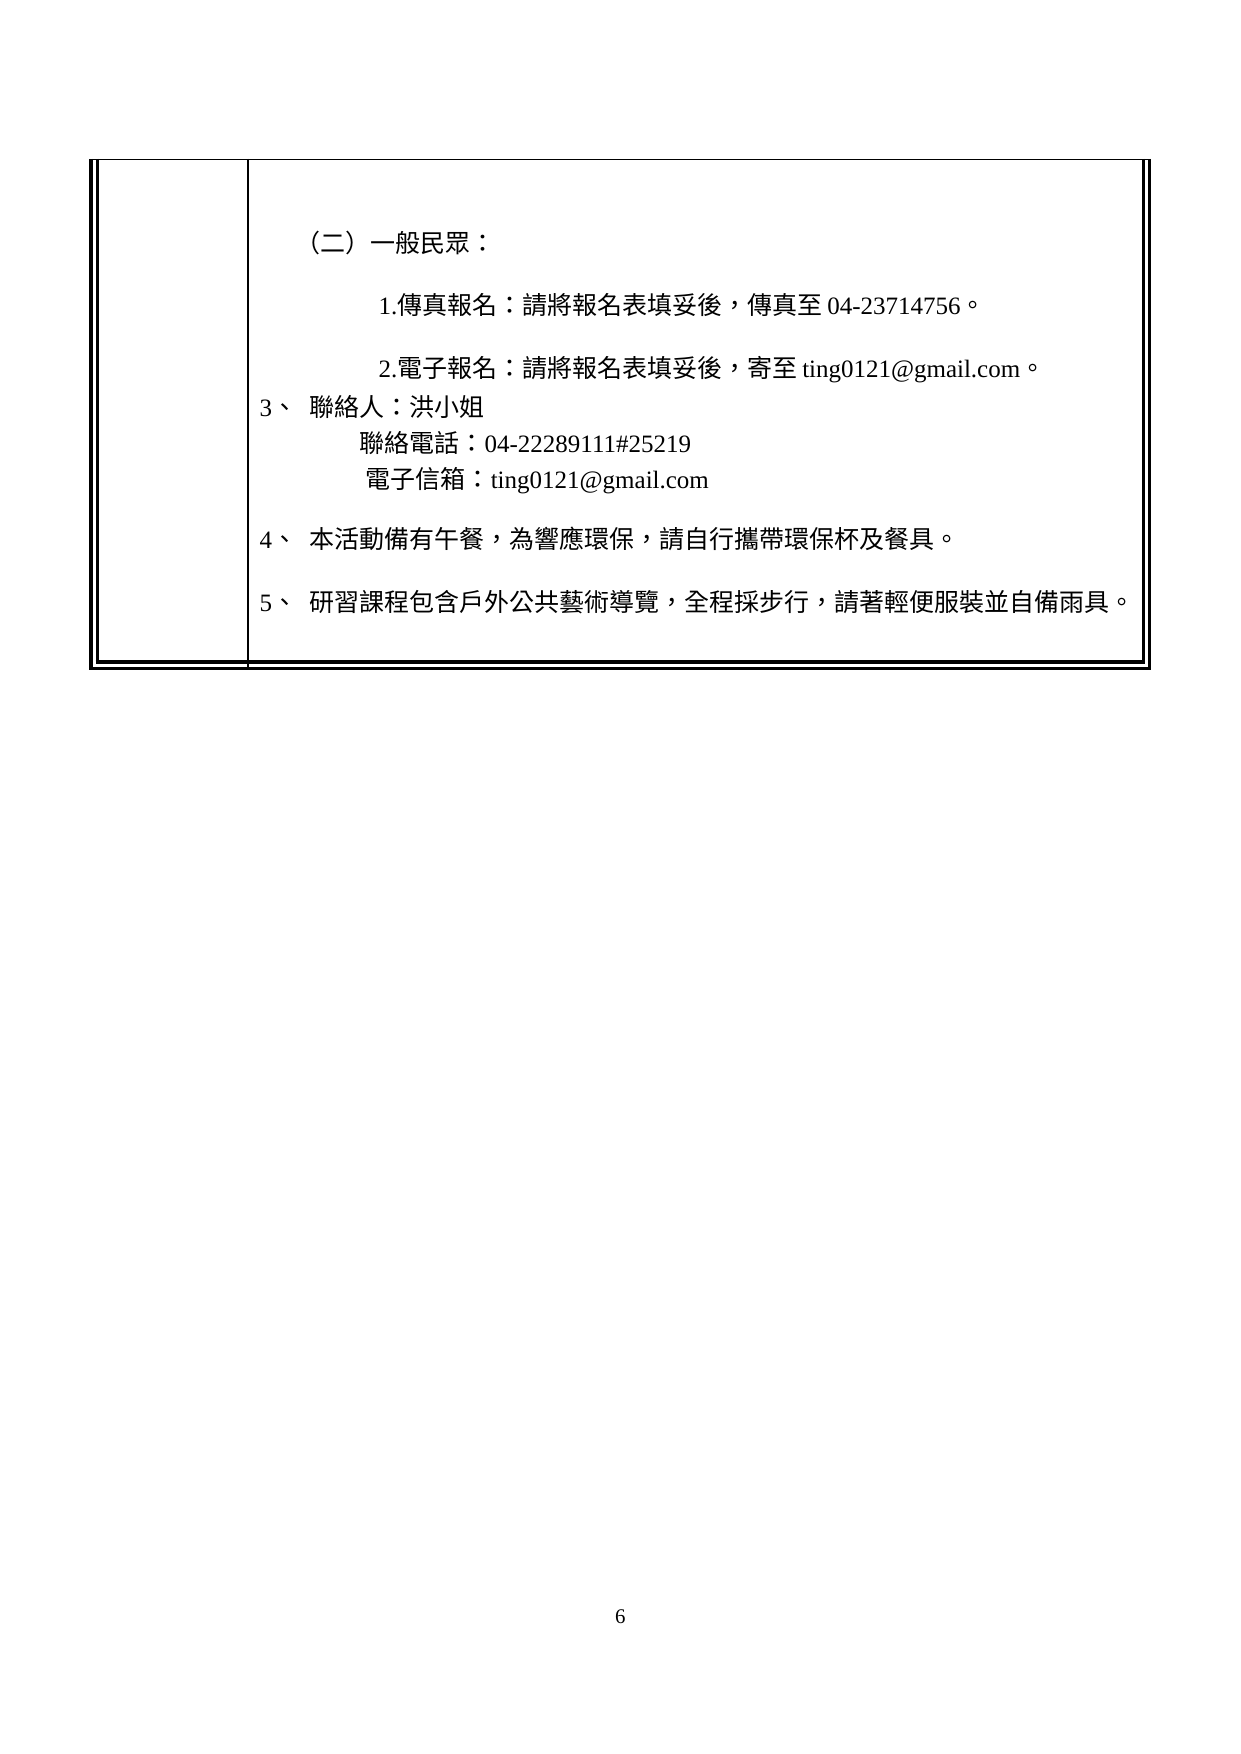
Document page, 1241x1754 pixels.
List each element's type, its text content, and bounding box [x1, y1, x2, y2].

table_cell [99, 160, 247, 660]
table_cell （二）一般民眾： 1.傳真報名：請將報名表填妥後，傳真至04-23714756。 2.電子報名：請將報名表填妥後，寄至ting0121@gmail.com。 聯絡人：洪小姐 聯絡電話：04-22289111#25219 電子信箱：ting0121@gmail.com 本活動備有午餐，為響應環保，請自行攜帶環保杯及餐具。 研習課程包含戶外公共藝術導覽，全程採步行，請著輕便服裝並自備雨具。 [249, 160, 1142, 660]
